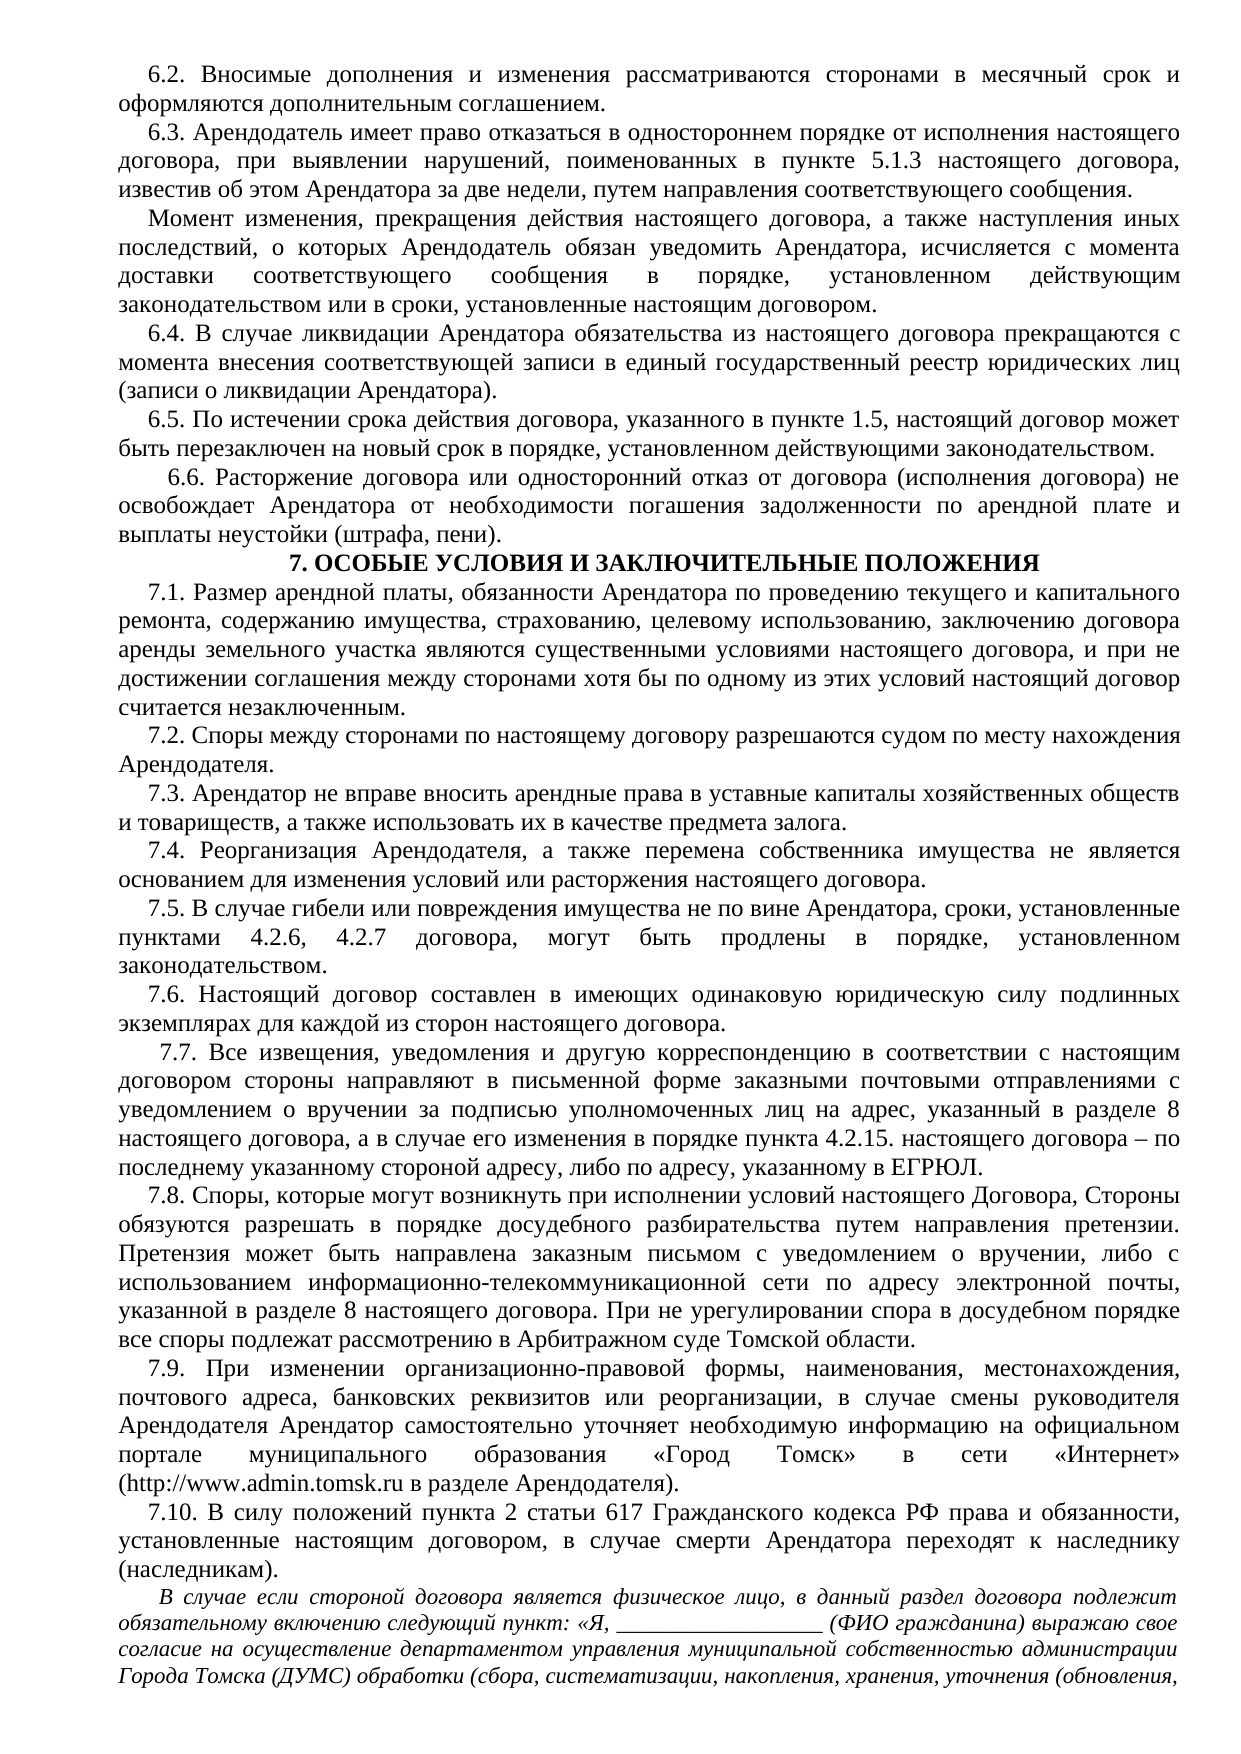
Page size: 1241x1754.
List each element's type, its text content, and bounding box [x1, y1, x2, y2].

text 7. ОСОБЫЕ УСЛОВИЯ И ЗАКЛЮЧИТЕЛЬНЫЕ ПОЛОЖЕНИЯ [118, 548, 1181, 577]
text 7.5. В случае гибели или повреждения имущества не по вине Арендатора, сроки, установленные пунктами 4.2.6, 4.2.7 договора, могут быть продлены в порядке, установленном законодательством. [118, 893, 1181, 979]
text 6.4. В случае ликвидации Арендатора обязательства из настоящего договора прекращаются с момента внесения соответствующей записи в единый государственный реестр юридических лиц (записи о ликвидации Арендатора). [118, 318, 1181, 404]
text 6.5. По истечении срока действия договора, указанного в пункте 1.5, настоящий договор может быть перезаключен на новый срок в порядке, установленном действующими законодательством. [118, 404, 1181, 462]
text 7.6. Настоящий договор составлен в имеющих одинаковую юридическую силу подлинных экземплярах для каждой из сторон настоящего договора. [118, 979, 1181, 1037]
text 7.2. Споры между сторонами по настоящему договору разрешаются судом по месту нахождения Арендодателя. [118, 720, 1181, 778]
text 7.9. При изменении организационно-правовой формы, наименования, местонахождения, почтового адреса, банковских реквизитов или реорганизации, в случае смены руководителя Арендодателя Арендатор самостоятельно уточняет необходимую информацию на официальном портале муниципального образования «Город Томск» в сети «Интернет» (http://www.admin.tomsk.ru в разделе Арендодателя). [118, 1353, 1181, 1497]
text 7.10. В силу положений пункта 2 статьи 617 Гражданского кодекса РФ права и обязанности, установленные настоящим договором, в случае смерти Арендатора переходят к наследнику (наследникам). [118, 1497, 1181, 1583]
text 7.1. Размер арендной платы, обязанности Арендатора по проведению текущего и капитального ремонта, содержанию имущества, страхованию, целевому использованию, заключению договора аренды земельного участка являются существенными условиями настоящего договора, и при не достижении соглашения между сторонами хотя бы по одному из этих условий настоящий договор считается незаключенным. [118, 577, 1181, 720]
text 6.6. Расторжение договора или односторонний отказ от договора (исполнения договора) не освобождает Арендатора от необходимости погашения задолженности по арендной плате и выплаты неустойки (штрафа, пени). [118, 462, 1181, 548]
text 7.4. Реорганизация Арендодателя, а также перемена собственника имущества не является основанием для изменения условий или расторжения настоящего договора. [118, 835, 1181, 893]
text 6.3. Арендодатель имеет право отказаться в одностороннем порядке от исполнения настоящего договора, при выявлении нарушений, поименованных в пункте 5.1.3 настоящего договора, известив об этом Арендатора за две недели, путем направления соответствующего сообщения. [118, 117, 1181, 203]
text 7.3. Арендатор не вправе вносить арендные права в уставные капиталы хозяйственных обществ и товариществ, а также использовать их в качестве предмета залога. [118, 778, 1181, 835]
text Момент изменения, прекращения действия настоящего договора, а также наступления иных последствий, о которых Арендодатель обязан уведомить Арендатора, исчисляется с момента доставки соответствующего сообщения в порядке, установленном действующим законодательством или в сроки, установленные настоящим договором. [118, 203, 1181, 318]
text В случае если стороной договора является физическое лицо, в данный раздел договора подлежит обязательному включению следующий пункт: «Я, __________________ (ФИО гражданина) выражаю свое согласие на осуществление департаментом управления муниципальной собственностью администрации Города Томска (ДУМС) обработки (сбора, систематизации, накопления, хранения, уточнения (обновления, [118, 1583, 1181, 1688]
text 6.2. Вносимые дополнения и изменения рассматриваются сторонами в месячный срок и оформляются дополнительным соглашением. [118, 59, 1181, 117]
text 7.7. Все извещения, уведомления и другую корреспонденцию в соответствии с настоящим договором стороны направляют в письменной форме заказными почтовыми отправлениями с уведомлением о вручении за подписью уполномоченных лиц на адрес, указанный в разделе 8 настоящего договора, а в случае его изменения в порядке пункта 4.2.15. настоящего договора – по последнему указанному стороной адресу, либо по адресу, указанному в ЕГРЮЛ. [118, 1037, 1181, 1180]
text 7.8. Споры, которые могут возникнуть при исполнении условий настоящего Договора, Стороны обязуются разрешать в порядке досудебного разбирательства путем направления претензии. Претензия может быть направлена заказным письмом с уведомлением о вручении, либо с использованием информационно-телекоммуникационной сети по адресу электронной почты, указанной в разделе 8 настоящего договора. При не урегулировании спора в досудебном порядке все споры подлежат рассмотрению в Арбитражном суде Томской области. [118, 1180, 1181, 1353]
